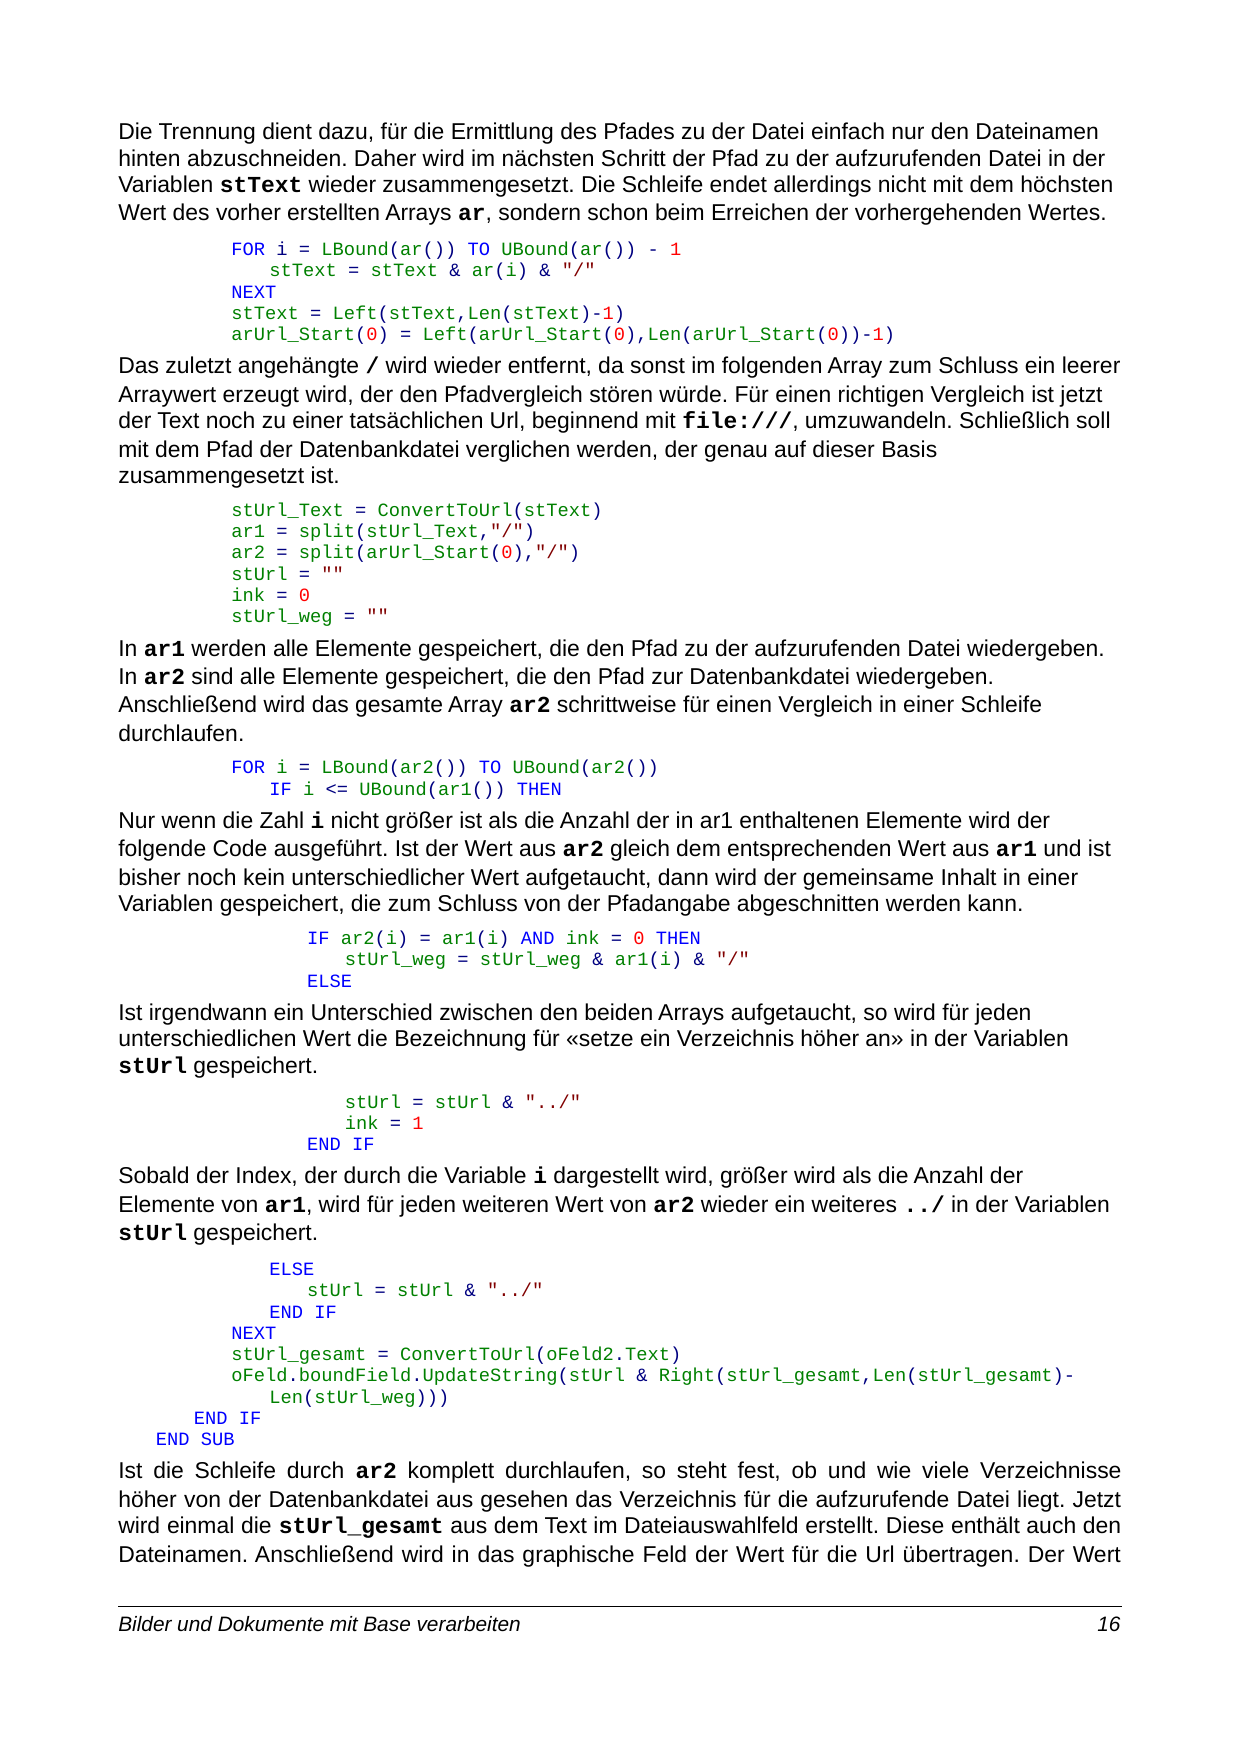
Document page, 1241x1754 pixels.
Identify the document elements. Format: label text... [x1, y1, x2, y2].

text IF ar2(i) = ar1(i) AND ink = 0 THEN [156, 929, 1122, 950]
text Die Trennung dient dazu, für die Ermittlung des Pfades zu der Datei einfach nur den Dateinamen hinten abzuschneiden. Daher wird im nächsten Schritt der Pfad zu der aufzurufenden Datei in der Variablen stText wieder zusammengesetzt. Die Schleife endet allerdings nicht mit dem höchsten Wert des vorher erstellten Arrays ar, sondern schon beim Erreichen der vorhergehenden Wertes. [118, 118, 1122, 227]
text IF i <= UBound(ar1()) THEN [156, 779, 1122, 801]
text END IF [156, 1302, 1122, 1324]
text NEXT [156, 282, 1122, 304]
text Das zuletzt angehängte / wird wieder entfernt, da sonst im folgenden Array zum Schluss ein leerer Arraywert erzeugt wird, der den Pfadvergleich stören würde. Für einen richtigen Vergleich ist jetzt der Text noch zu einer tatsächlichen Url, beginnend mit file:///, umzuwandeln. Schließlich soll mit dem Pfad der Datenbankdatei verglichen werden, der genau auf dieser Basis zusammengesetzt ist. [118, 352, 1122, 488]
text FOR i = LBound(ar()) TO UBound(ar()) - 1 [156, 240, 1122, 261]
text END IF [156, 1409, 1122, 1430]
text stUrl_gesamt = ConvertToUrl(oFeld2.Text) [156, 1345, 1122, 1366]
text stUrl_Text = ConvertToUrl(stText) [156, 501, 1122, 522]
text NEXT [156, 1324, 1122, 1345]
text stUrl_weg = "" [156, 607, 1122, 628]
text stText = Left(stText,Len(stText)-1) [156, 304, 1122, 325]
text ink = 1 [156, 1114, 1122, 1135]
text stUrl = stUrl & "../" [156, 1092, 1122, 1114]
text END IF [156, 1135, 1122, 1156]
text Nur wenn die Zahl i nicht größer ist als die Anzahl der in ar1 enthaltenen Elemente wird der folgende Code ausgeführt. Ist der Wert aus ar2 gleich dem entsprechenden Wert aus ar1 und ist bisher noch kein unterschiedlicher Wert aufgetaucht, dann wird der gemeinsame Inhalt in einer Variablen gespeichert, die zum Schluss von der Pfadangabe abgeschnitten werden kann. [118, 807, 1122, 916]
text ink = 0 [156, 586, 1122, 607]
text ELSE [156, 1260, 1122, 1281]
text END SUB [156, 1430, 1122, 1451]
text In ar1 werden alle Elemente gespeichert, die den Pfad zu der aufzurufenden Datei wiedergeben. In ar2 sind alle Elemente gespeichert, die den Pfad zur Datenbankdatei wiedergeben. Anschließend wird das gesamte Array ar2 schrittweise für einen Vergleich in einer Schleife durchlaufen. [118, 634, 1122, 746]
text stUrl_weg = stUrl_weg & ar1(i) & "/" [156, 950, 1122, 971]
text Ist die Schleife durch ar2 komplett durchlaufen, so steht fest, ob und wie viele Verzeichnisse höher von der Datenbankdatei aus gesehen das Verzeichnis für die aufzurufende Datei liegt. Jetzt wird einmal die stUrl_gesamt aus dem Text im Dateiauswahlfeld erstellt. Diese enthält auch den Datei­namen. Anschließend wird in das graphische Feld der Wert für die Url übertragen. Der Wert [118, 1457, 1122, 1567]
text oFeld.boundField.UpdateString(stUrl & Right(stUrl_gesamt,Len(stUrl_gesamt)- Len(stUrl_weg))) [156, 1366, 1122, 1409]
text ar1 = split(stUrl_Text,"/") [156, 522, 1122, 543]
text stText = stText & ar(i) & "/" [156, 261, 1122, 282]
text stUrl = "" [156, 564, 1122, 586]
text stUrl = stUrl & "../" [156, 1281, 1122, 1302]
text Ist irgendwann ein Unterschied zwischen den beiden Arrays aufgetaucht, so wird für jeden unterschiedlichen Wert die Bezeichnung für «setze ein Verzeichnis höher an» in der Variablen stUrl gespeichert. [118, 999, 1122, 1080]
text ELSE [156, 971, 1122, 993]
text arUrl_Start(0) = Left(arUrl_Start(0),Len(arUrl_Start(0))-1) [156, 325, 1122, 346]
text ar2 = split(arUrl_Start(0),"/") [156, 543, 1122, 564]
text FOR i = LBound(ar2()) TO UBound(ar2()) [156, 758, 1122, 779]
text Sobald der Index, der durch die Variable i dargestellt wird, größer wird als die Anzahl der Elemente von ar1, wird für jeden weiteren Wert von ar2 wieder ein weiteres ../ in der Variablen stUrl gespeichert. [118, 1162, 1122, 1247]
